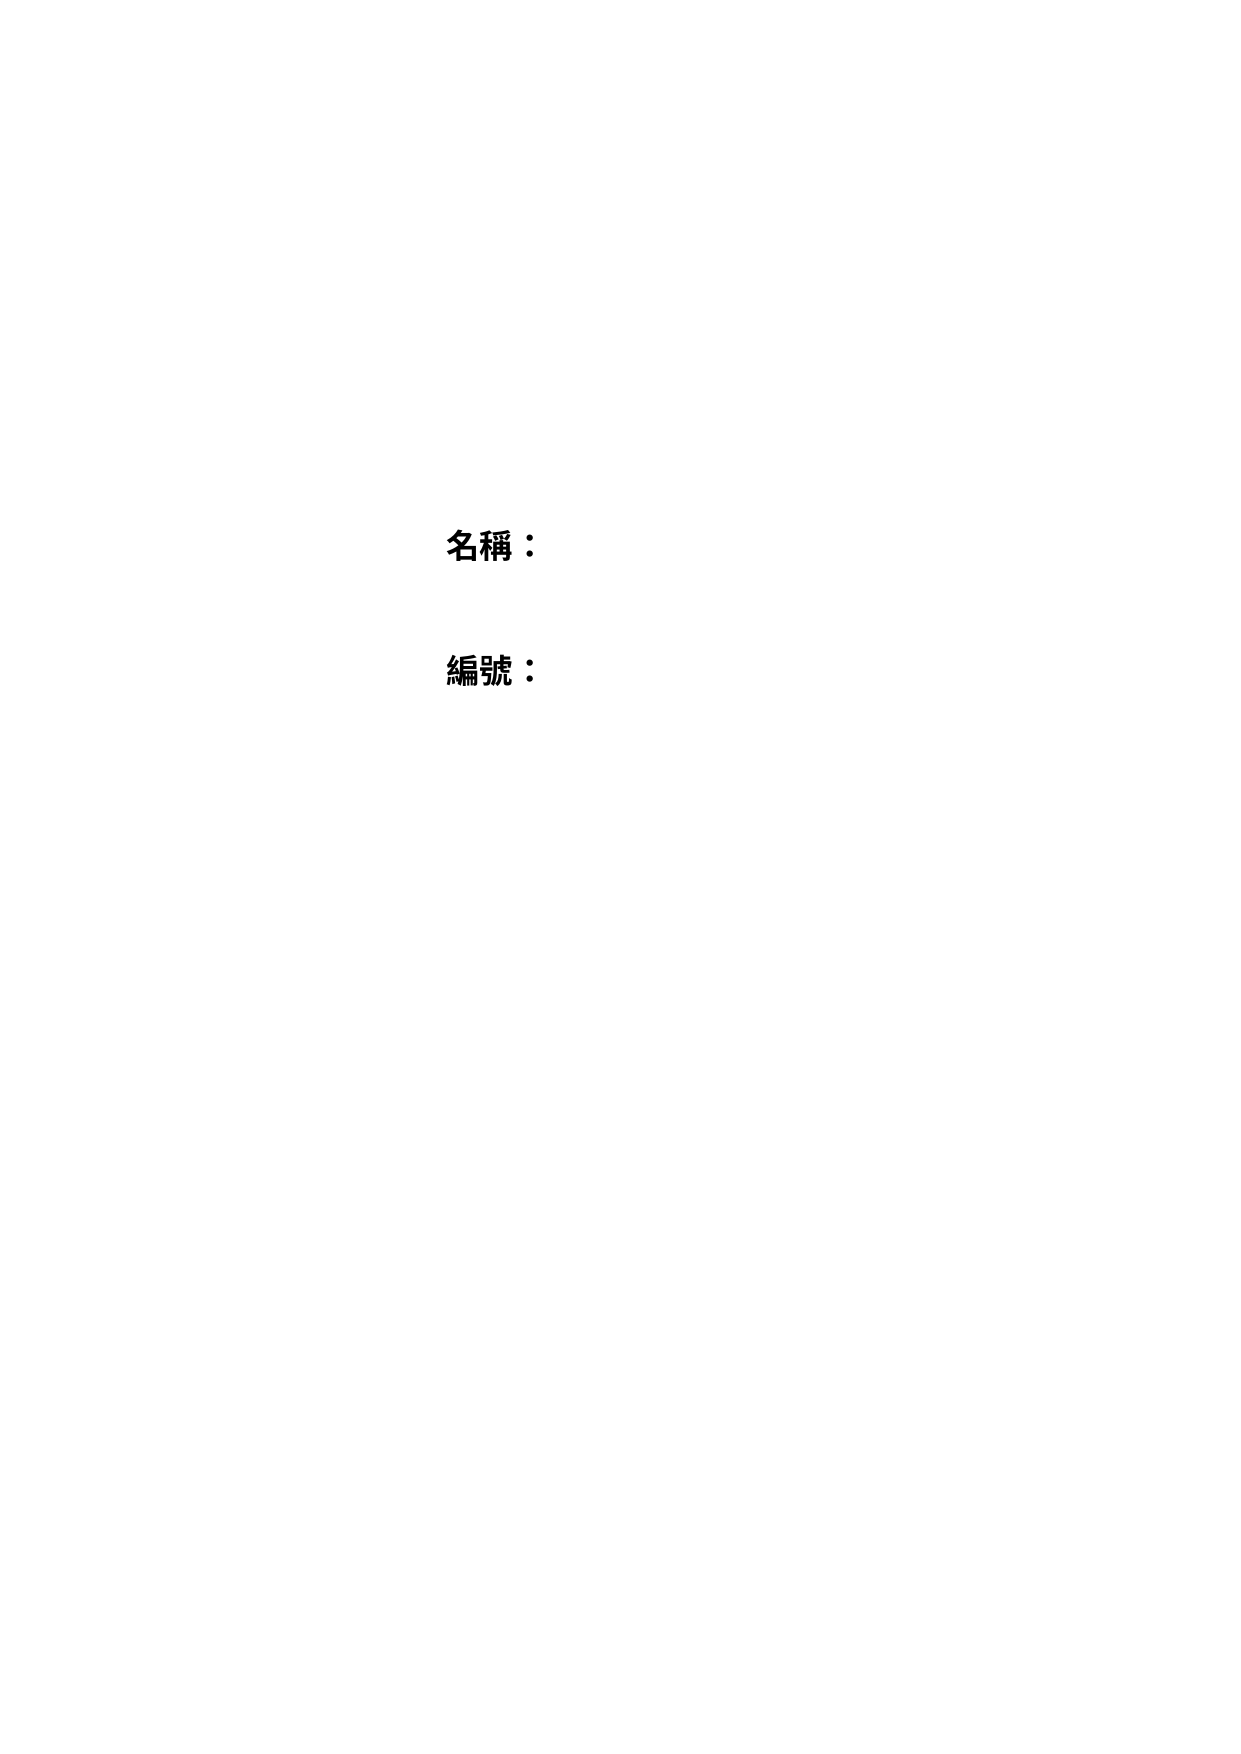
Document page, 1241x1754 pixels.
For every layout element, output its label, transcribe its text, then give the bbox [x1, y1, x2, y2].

text 編號： [112, 627, 1128, 690]
text 名稱： [112, 502, 1128, 565]
